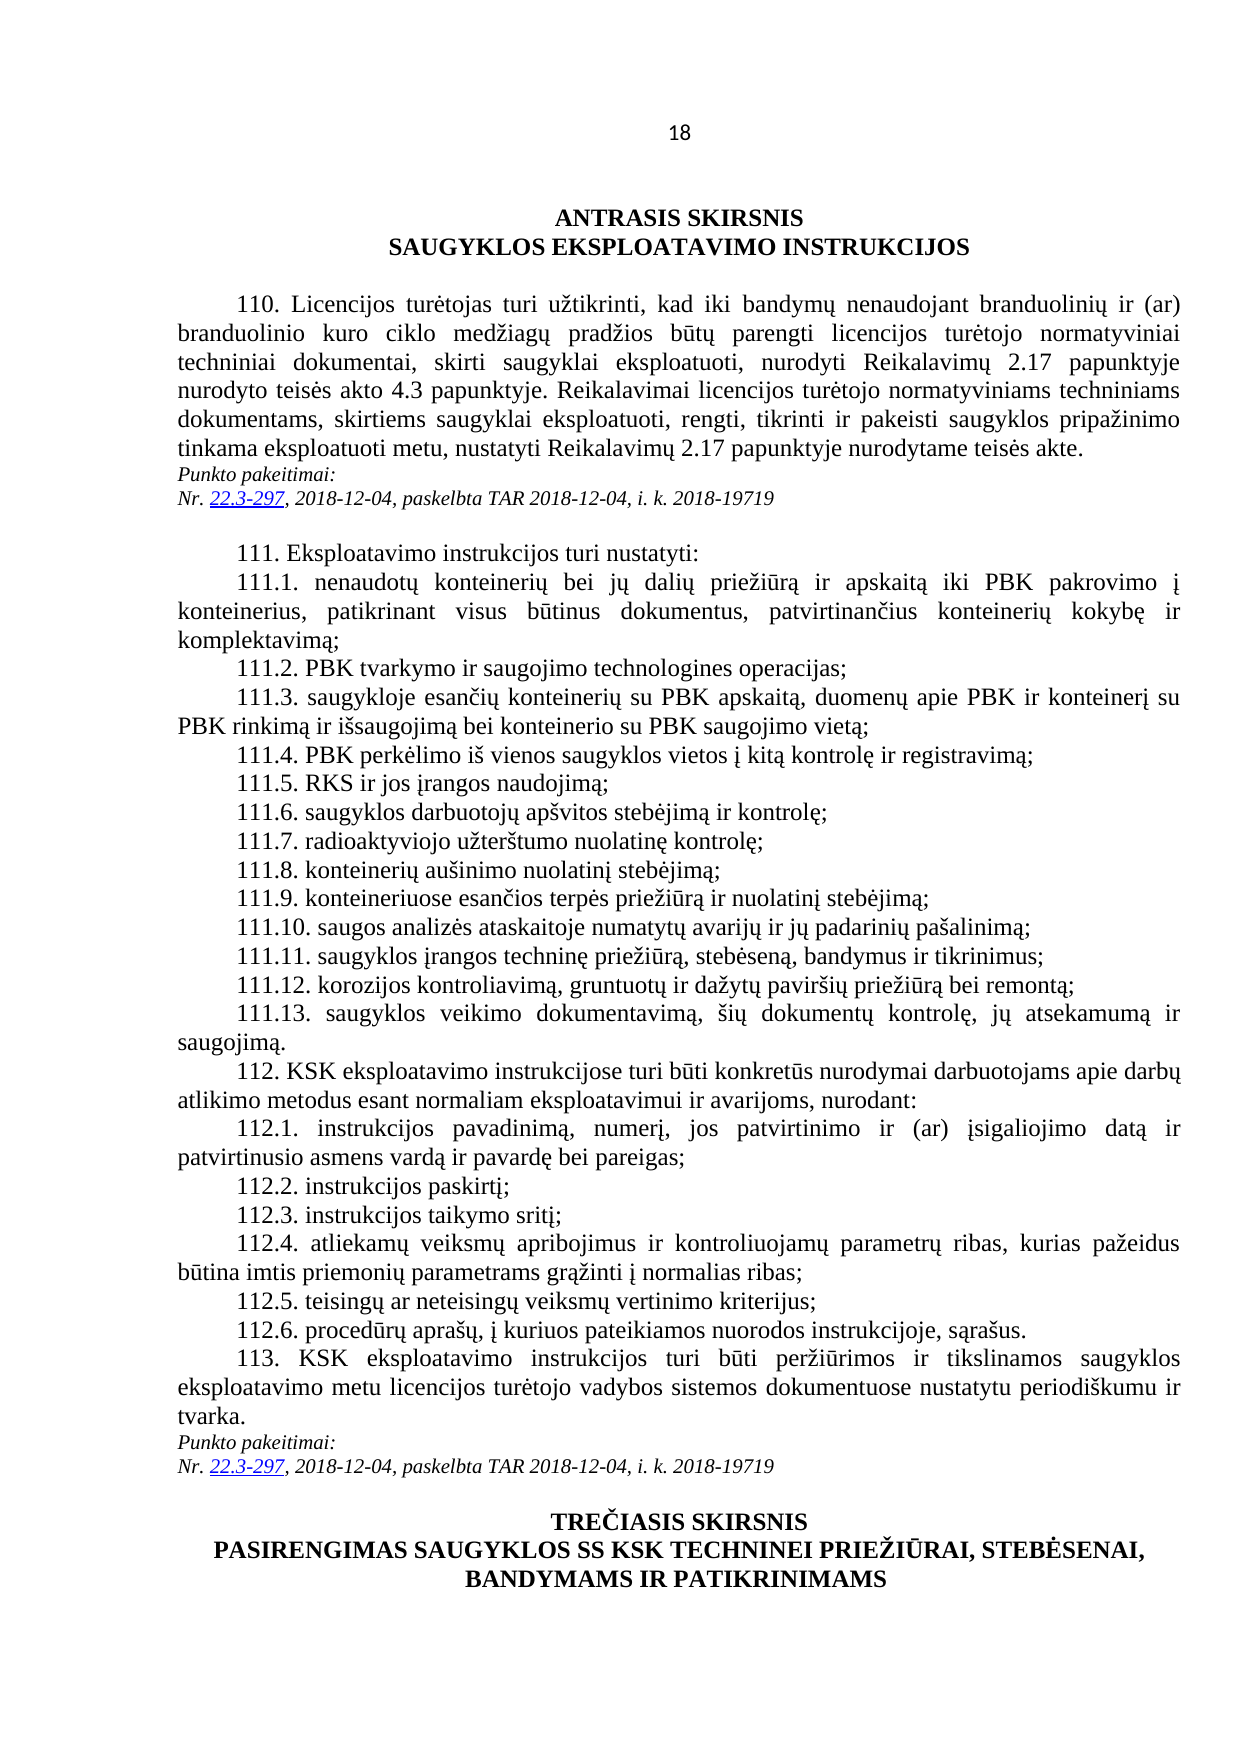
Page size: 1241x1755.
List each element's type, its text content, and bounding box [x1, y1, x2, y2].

text 111.2. PBK tvarkymo ir saugojimo technologines operacijas; [177, 653, 1181, 682]
text 111.6. saugyklos darbuotojų apšvitos stebėjimą ir kontrolę; [177, 797, 1181, 826]
text 111.7. radioaktyviojo užterštumo nuolatinę kontrolę; [177, 826, 1181, 855]
text 111.10. saugos analizės ataskaitoje numatytų avarijų ir jų padarinių pašalinimą; [177, 912, 1181, 941]
text 112.3. instrukcijos taikymo sritį; [177, 1200, 1181, 1228]
text 111.8. konteinerių aušinimo nuolatinį stebėjimą; [177, 855, 1181, 883]
text 111.1. nenaudotų konteinerių bei jų dalių priežiūrą ir apskaitą iki PBK pakrovimo į konteinerius, patikrinant visus būtinus dokumentus, patvirtinančius konteinerių kokybę ir komplektavimą; [177, 567, 1181, 653]
text 111.3. saugykloje esančių konteinerių su PBK apskaitą, duomenų apie PBK ir konteinerį su PBK rinkimą ir išsaugojimą bei konteinerio su PBK saugojimo vietą; [177, 682, 1181, 740]
text 112. KSK eksploatavimo instrukcijose turi būti konkretūs nurodymai darbuotojams apie darbų atlikimo metodus esant normaliam eksploatavimui ir avarijoms, nurodant: [177, 1056, 1181, 1113]
text 111.12. korozijos kontroliavimą, gruntuotų ir dažytų paviršių priežiūrą bei remontą; [177, 970, 1181, 998]
text Punkto pakeitimai: [177, 462, 1181, 486]
text 111.4. PBK perkėlimo iš vienos saugyklos vietos į kitą kontrolę ir registravimą; [177, 740, 1181, 768]
text PASIRENGIMAS SAUGYKLOS SS KSK TECHNINEI PRIEŽIŪRAI, STEBĖSENAI, BANDYMAMS IR PATIKRINIMAMS [177, 1535, 1181, 1593]
text 111.11. saugyklos įrangos techninę priežiūrą, stebėseną, bandymus ir tikrinimus; [177, 941, 1181, 970]
text SAUGYKLOS EKSPLOATAVIMO INSTRUKCIJOS [177, 232, 1181, 260]
text 110. Licencijos turėtojas turi užtikrinti, kad iki bandymų nenaudojant branduolinių ir (ar) branduolinio kuro ciklo medžiagų pradžios būtų parengti licencijos turėtojo normatyviniai techniniai dokumentai, skirti saugyklai eksploatuoti, nurodyti Reikalavimų 2.17 papunktyje nurodyto teisės akto 4.3 papunktyje. Reikalavimai licencijos turėtojo normatyviniams techniniams dokumentams, skirtiems saugyklai eksploatuoti, rengti, tikrinti ir pakeisti saugyklos pripažinimo tinkama eksploatuoti metu, nustatyti Reikalavimų 2.17 papunktyje nurodytame teisės akte. [177, 289, 1181, 462]
text 111. Eksploatavimo instrukcijos turi nustatyti: [177, 538, 1181, 567]
text TREČIASIS SKIRSNIS [177, 1507, 1181, 1535]
text 111.5. RKS ir jos įrangos naudojimą; [177, 768, 1181, 797]
text 112.6. procedūrų aprašų, į kuriuos pateikiamos nuorodos instrukcijoje, sąrašus. [177, 1315, 1181, 1343]
text 112.5. teisingų ar neteisingų veiksmų vertinimo kriterijus; [177, 1286, 1181, 1315]
text Nr. 22.3-297, 2018-12-04, paskelbta TAR 2018-12-04, i. k. 2018-19719 [177, 1454, 1181, 1478]
text 111.13. saugyklos veikimo dokumentavimą, šių dokumentų kontrolę, jų atsekamumą ir saugojimą. [177, 998, 1181, 1056]
text Nr. 22.3-297, 2018-12-04, paskelbta TAR 2018-12-04, i. k. 2018-19719 [177, 486, 1181, 510]
text 112.1. instrukcijos pavadinimą, numerį, jos patvirtinimo ir (ar) įsigaliojimo datą ir patvirtinusio asmens vardą ir pavardę bei pareigas; [177, 1113, 1181, 1171]
text 112.2. instrukcijos paskirtį; [177, 1171, 1181, 1200]
text 111.9. konteineriuose esančios terpės priežiūrą ir nuolatinį stebėjimą; [177, 883, 1181, 912]
text Punkto pakeitimai: [177, 1430, 1181, 1454]
text 113. KSK eksploatavimo instrukcijos turi būti peržiūrimos ir tikslinamos saugyklos eksploatavimo metu licencijos turėtojo vadybos sistemos dokumentuose nustatytu periodiškumu ir tvarka. [177, 1343, 1181, 1430]
text 112.4. atliekamų veiksmų apribojimus ir kontroliuojamų parametrų ribas, kurias pažeidus būtina imtis priemonių parametrams grąžinti į normalias ribas; [177, 1228, 1181, 1286]
text ANTRASIS SKIRSNIS [177, 203, 1181, 232]
